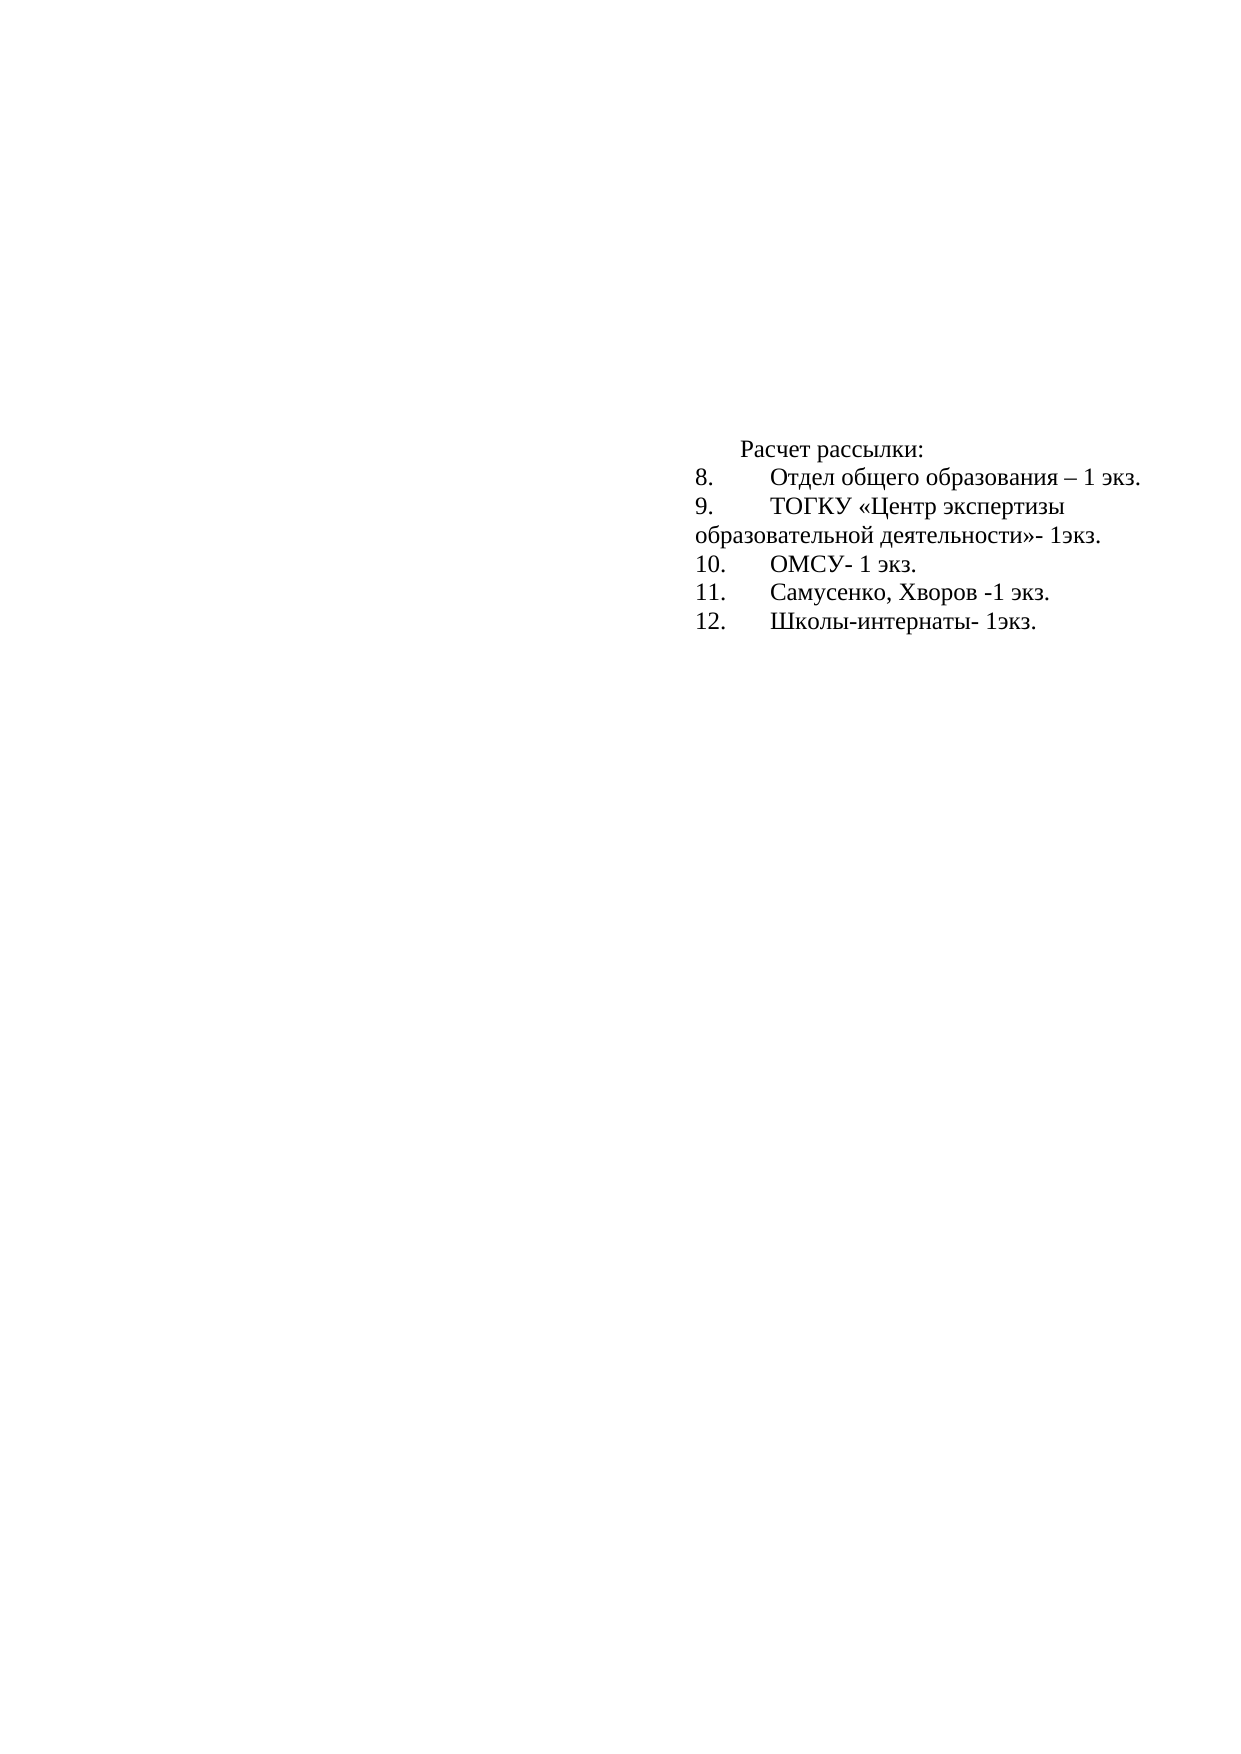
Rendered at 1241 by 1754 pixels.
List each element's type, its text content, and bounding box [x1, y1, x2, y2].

table_header Расчет рассылки: Отдел общего образования – 1 экз. ТОГКУ «Центр экспертизы образовательной деятельности»- 1экз. ОМСУ- 1 экз. Православная гимназия- 1 экз. Самусенко, Хворов -1 экз. Школы-интернаты- 1экз. Сайт-1экз. Расчет рассылки: Отдел общего образования – 1 экз. ТОГКУ «Центр экспертизы образовательной деятельности»- 1экз. ОМСУ- 1 экз. Самусенко, Хворов -1 экз. Школы-интернаты- 1экз. [684, 89, 1152, 635]
table_cell [177, 89, 683, 635]
